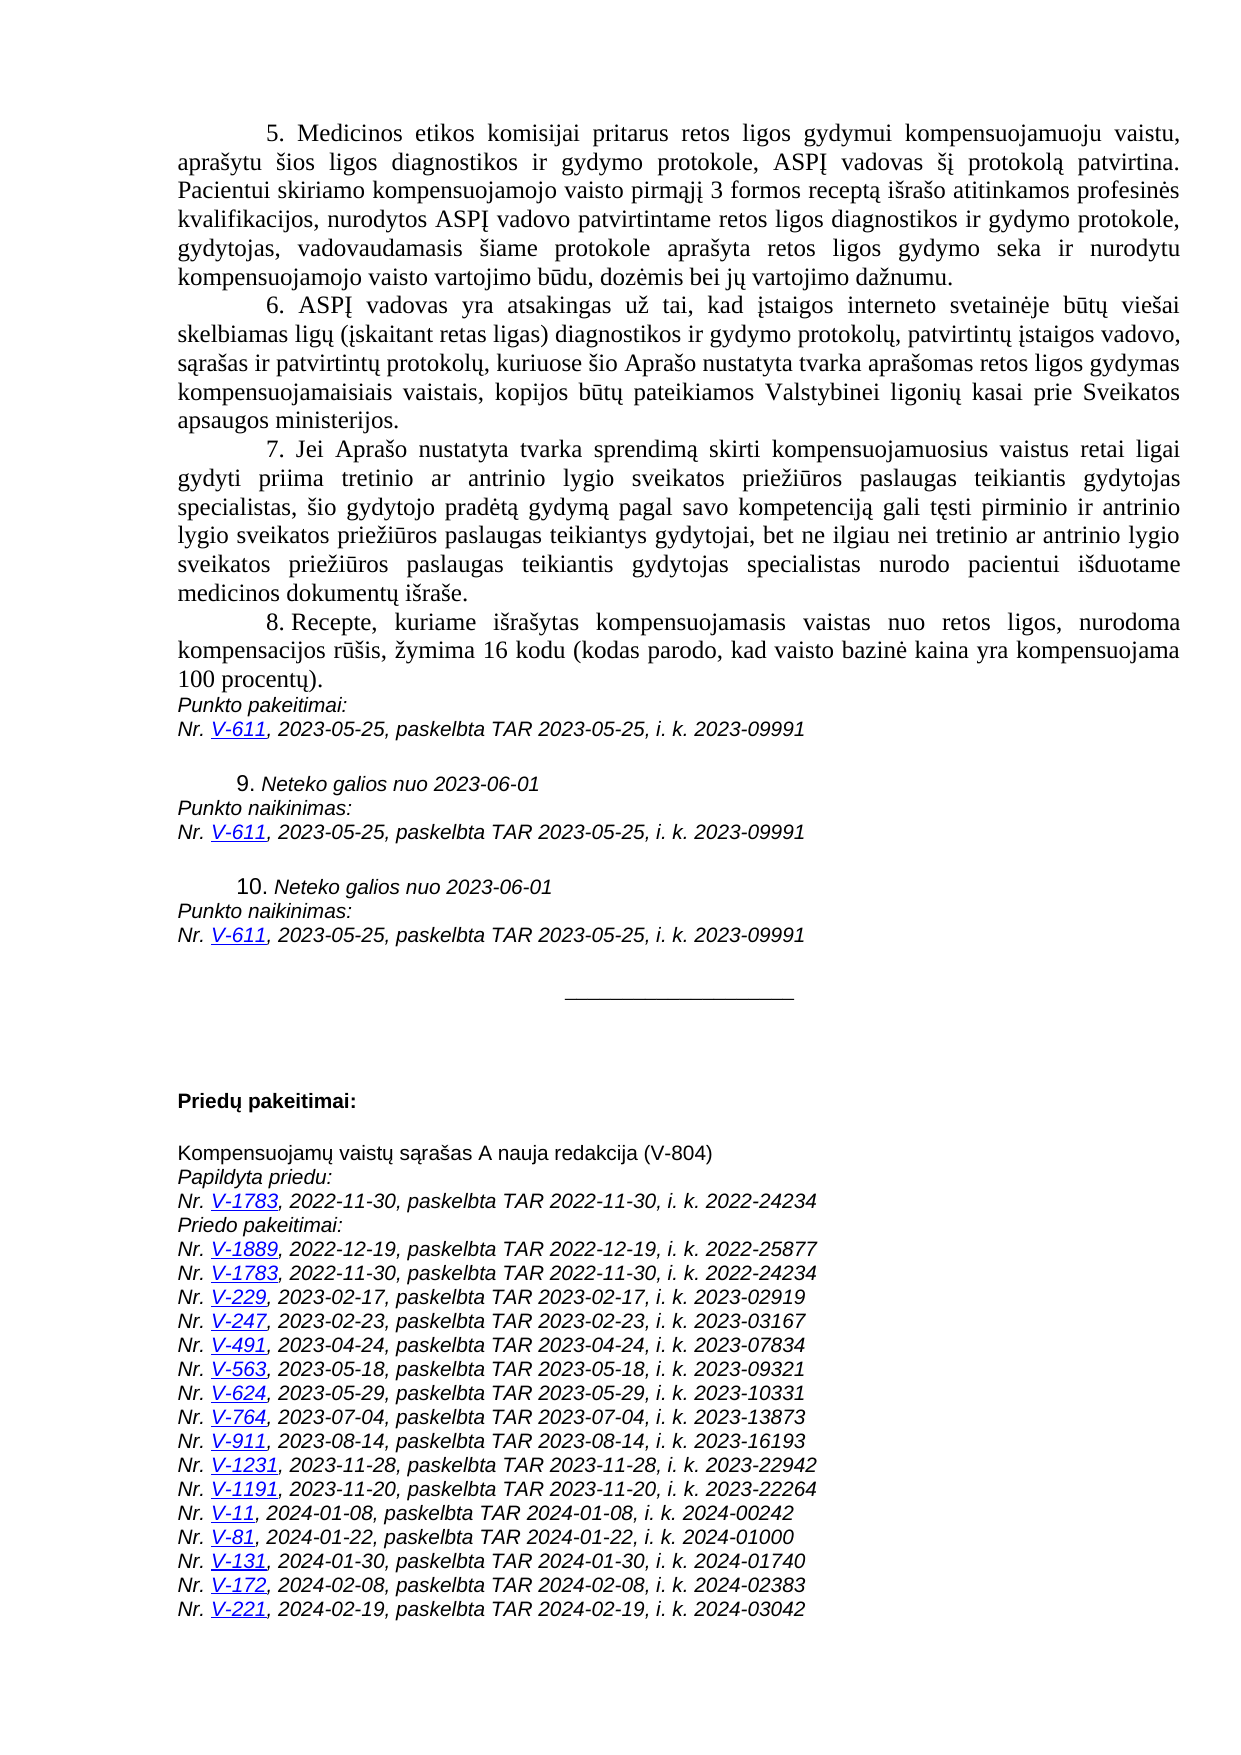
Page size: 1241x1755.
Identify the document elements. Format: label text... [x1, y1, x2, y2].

text Nr. V-229, 2023-02-17, paskelbta TAR 2023-02-17, i. k. 2023-02919 [177, 1285, 1181, 1309]
text Nr. V-1783, 2022-11-30, paskelbta TAR 2022-11-30, i. k. 2022-24234 [177, 1261, 1181, 1285]
text Priedų pakeitimai: [177, 1088, 1181, 1112]
text 7. Jei Aprašo nustatyta tvarka sprendimą skirti kompensuojamuosius vaistus retai ligai gydyti priima tretinio ar antrinio lygio sveikatos priežiūros paslaugas teikiantis gydytojas specialistas, šio gydytojo pradėtą gydymą pagal savo kompetenciją gali tęsti pirminio ir antrinio lygio sveikatos priežiūros paslaugas teikiantys gydytojai, bet ne ilgiau nei tretinio ar antrinio lygio sveikatos priežiūros paslaugas teikiantis gydytojas specialistas nurodo pacientui išduotame medicinos dokumentų išraše. [177, 434, 1181, 607]
text Nr. V-611, 2023-05-25, paskelbta TAR 2023-05-25, i. k. 2023-09991 [177, 923, 1181, 947]
text Nr. V-1889, 2022-12-19, paskelbta TAR 2022-12-19, i. k. 2022-25877 [177, 1237, 1181, 1261]
text Papildyta priedu: [177, 1165, 1181, 1189]
text Nr. V-764, 2023-07-04, paskelbta TAR 2023-07-04, i. k. 2023-13873 [177, 1405, 1181, 1429]
text Nr. V-1783, 2022-11-30, paskelbta TAR 2022-11-30, i. k. 2022-24234 [177, 1189, 1181, 1213]
text 10. Neteko galios nuo 2023-06-01 [177, 873, 1181, 899]
text Nr. V-11, 2024-01-08, paskelbta TAR 2024-01-08, i. k. 2024-00242 [177, 1501, 1181, 1524]
text Nr. V-1231, 2023-11-28, paskelbta TAR 2023-11-28, i. k. 2023-22942 [177, 1453, 1181, 1477]
text Nr. V-611, 2023-05-25, paskelbta TAR 2023-05-25, i. k. 2023-09991 [177, 717, 1181, 741]
text Nr. V-563, 2023-05-18, paskelbta TAR 2023-05-18, i. k. 2023-09321 [177, 1357, 1181, 1381]
text Nr. V-247, 2023-02-23, paskelbta TAR 2023-02-23, i. k. 2023-03167 [177, 1309, 1181, 1333]
text Nr. V-611, 2023-05-25, paskelbta TAR 2023-05-25, i. k. 2023-09991 [177, 820, 1181, 844]
text 8. Recepte, kuriame išrašytas kompensuojamasis vaistas nuo retos ligos, nurodoma kompensacijos rūšis, žymima 16 kodu (kodas parodo, kad vaisto bazinė kaina yra kompensuojama 100 procentų). [177, 607, 1181, 693]
text Nr. V-491, 2023-04-24, paskelbta TAR 2023-04-24, i. k. 2023-07834 [177, 1333, 1181, 1357]
text Punkto naikinimas: [177, 796, 1181, 820]
text Nr. V-172, 2024-02-08, paskelbta TAR 2024-02-08, i. k. 2024-02383 [177, 1572, 1181, 1596]
text Nr. V-131, 2024-01-30, paskelbta TAR 2024-01-30, i. k. 2024-01740 [177, 1548, 1181, 1572]
text Nr. V-221, 2024-02-19, paskelbta TAR 2024-02-19, i. k. 2024-03042 [177, 1596, 1181, 1620]
text Punkto pakeitimai: [177, 693, 1181, 717]
text Nr. V-81, 2024-01-22, paskelbta TAR 2024-01-22, i. k. 2024-01000 [177, 1524, 1181, 1548]
text Kompensuojamų vaistų sąrašas A nauja redakcija (V-804) [177, 1141, 1181, 1165]
text 5. Medicinos etikos komisijai pritarus retos ligos gydymui kompensuojamuoju vaistu, aprašytu šios ligos diagnostikos ir gydymo protokole, ASPĮ vadovas šį protokolą patvirtina. Pacientui skiriamo kompensuojamojo vaisto pirmąjį 3 formos receptą išrašo atitinkamos profesinės kvalifikacijos, nurodytos ASPĮ vadovo patvirtintame retos ligos diagnostikos ir gydymo protokole, gydytojas, vadovaudamasis šiame protokole aprašyta retos ligos gydymo seka ir nurodytu kompensuojamojo vaisto vartojimo būdu, dozėmis bei jų vartojimo dažnumu. [177, 118, 1181, 291]
text Nr. V-911, 2023-08-14, paskelbta TAR 2023-08-14, i. k. 2023-16193 [177, 1429, 1181, 1453]
text Punkto naikinimas: [177, 899, 1181, 923]
text Nr. V-1191, 2023-11-20, paskelbta TAR 2023-11-20, i. k. 2023-22264 [177, 1477, 1181, 1501]
text 9. Neteko galios nuo 2023-06-01 [177, 770, 1181, 796]
text Priedo pakeitimai: [177, 1213, 1181, 1237]
text Nr. V-624, 2023-05-29, paskelbta TAR 2023-05-29, i. k. 2023-10331 [177, 1381, 1181, 1405]
text 6. ASPĮ vadovas yra atsakingas už tai, kad įstaigos interneto svetainėje būtų viešai skelbiamas ligų (įskaitant retas ligas) diagnostikos ir gydymo protokolų, patvirtintų įstaigos vadovo, sąrašas ir patvirtintų protokolų, kuriuose šio Aprašo nustatyta tvarka aprašomas retos ligos gydymas kompensuojamaisiais vaistais, kopijos būtų pateikiamos Valstybinei ligonių kasai prie Sveikatos apsaugos ministerijos. [177, 291, 1181, 434]
text ____________________ [177, 976, 1181, 1002]
